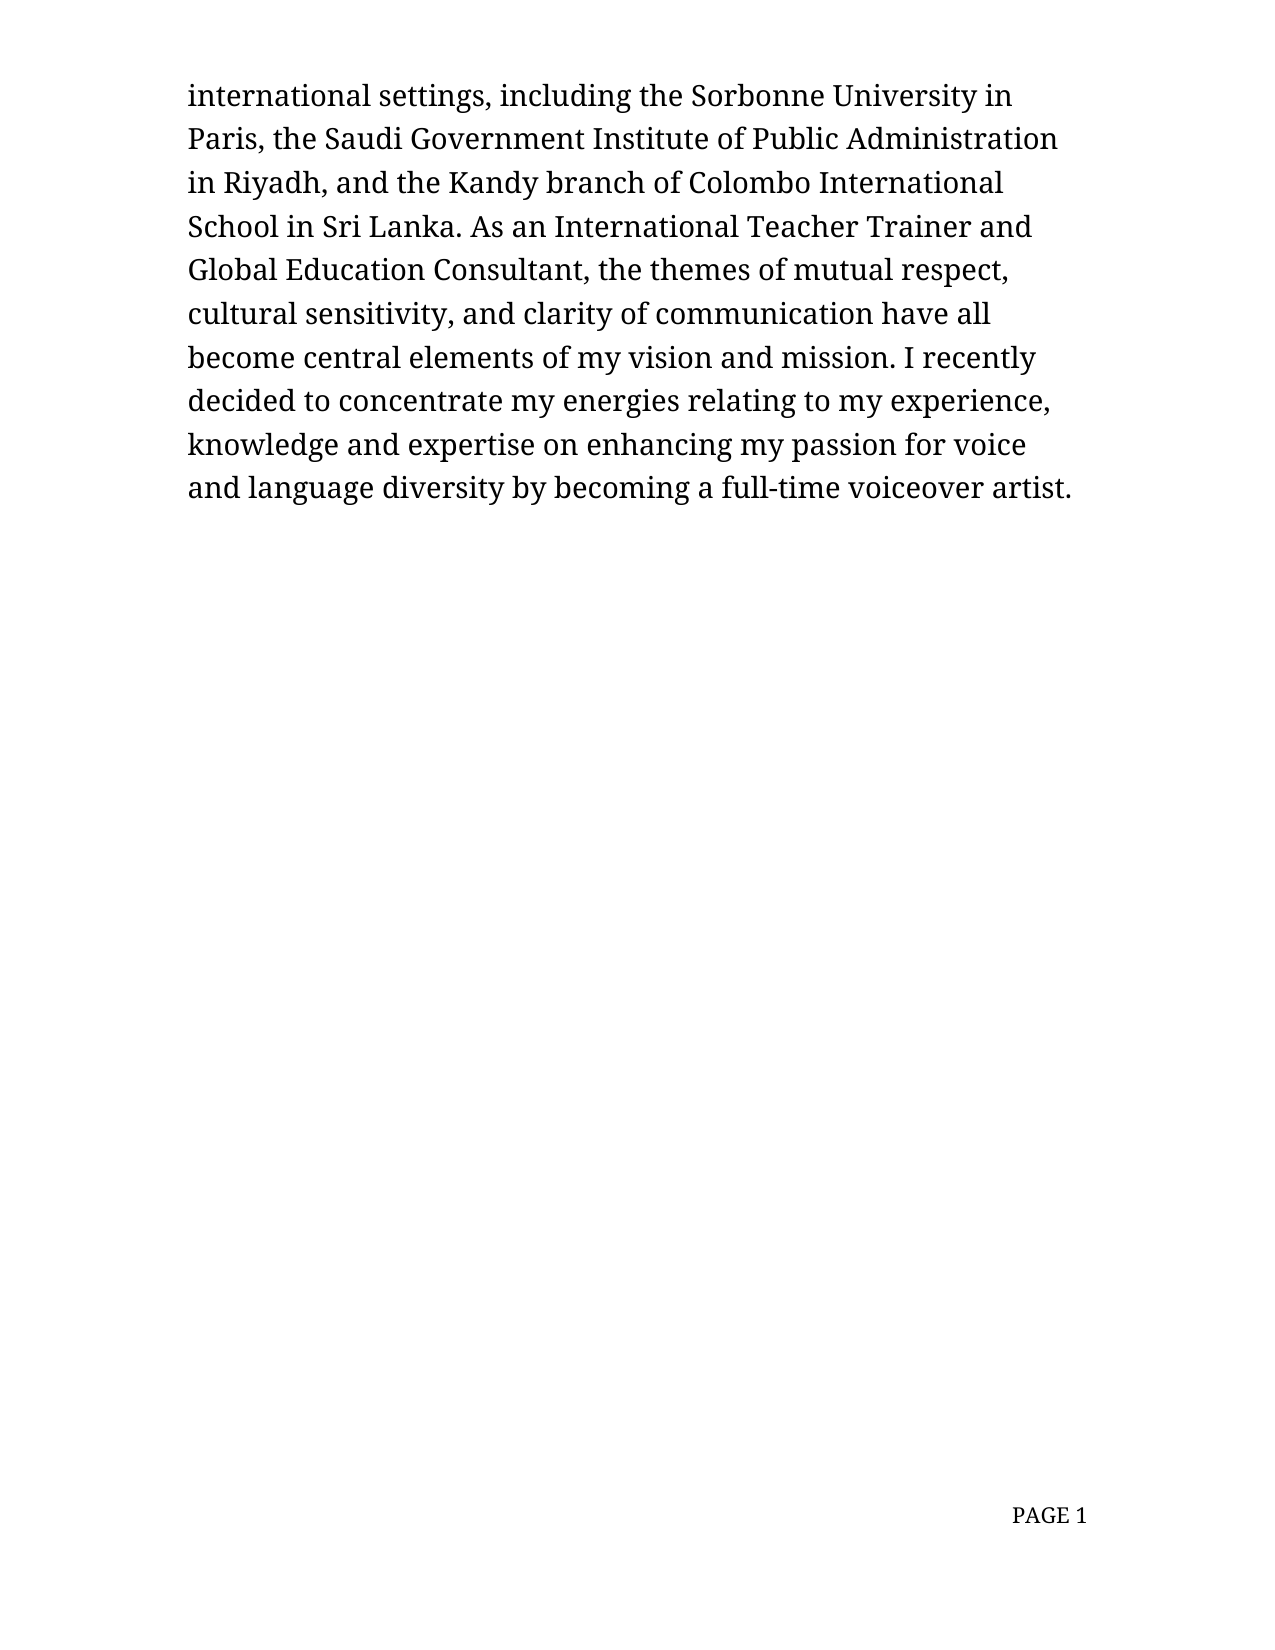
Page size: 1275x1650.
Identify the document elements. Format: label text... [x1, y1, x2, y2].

text international settings, including the Sorbonne University in Paris, the Saudi Government Institute of Public Administration in Riyadh, and the Kandy branch of Colombo International School in Sri Lanka. As an International Teacher Trainer and Global Education Consultant, the themes of mutual respect, cultural sensitivity, and clarity of communication have all become central elements of my vision and mission. I recently decided to concentrate my energies relating to my experience, knowledge and expertise on enhancing my passion for voice and language diversity by becoming a full-time voiceover artist. [187, 75, 1087, 507]
